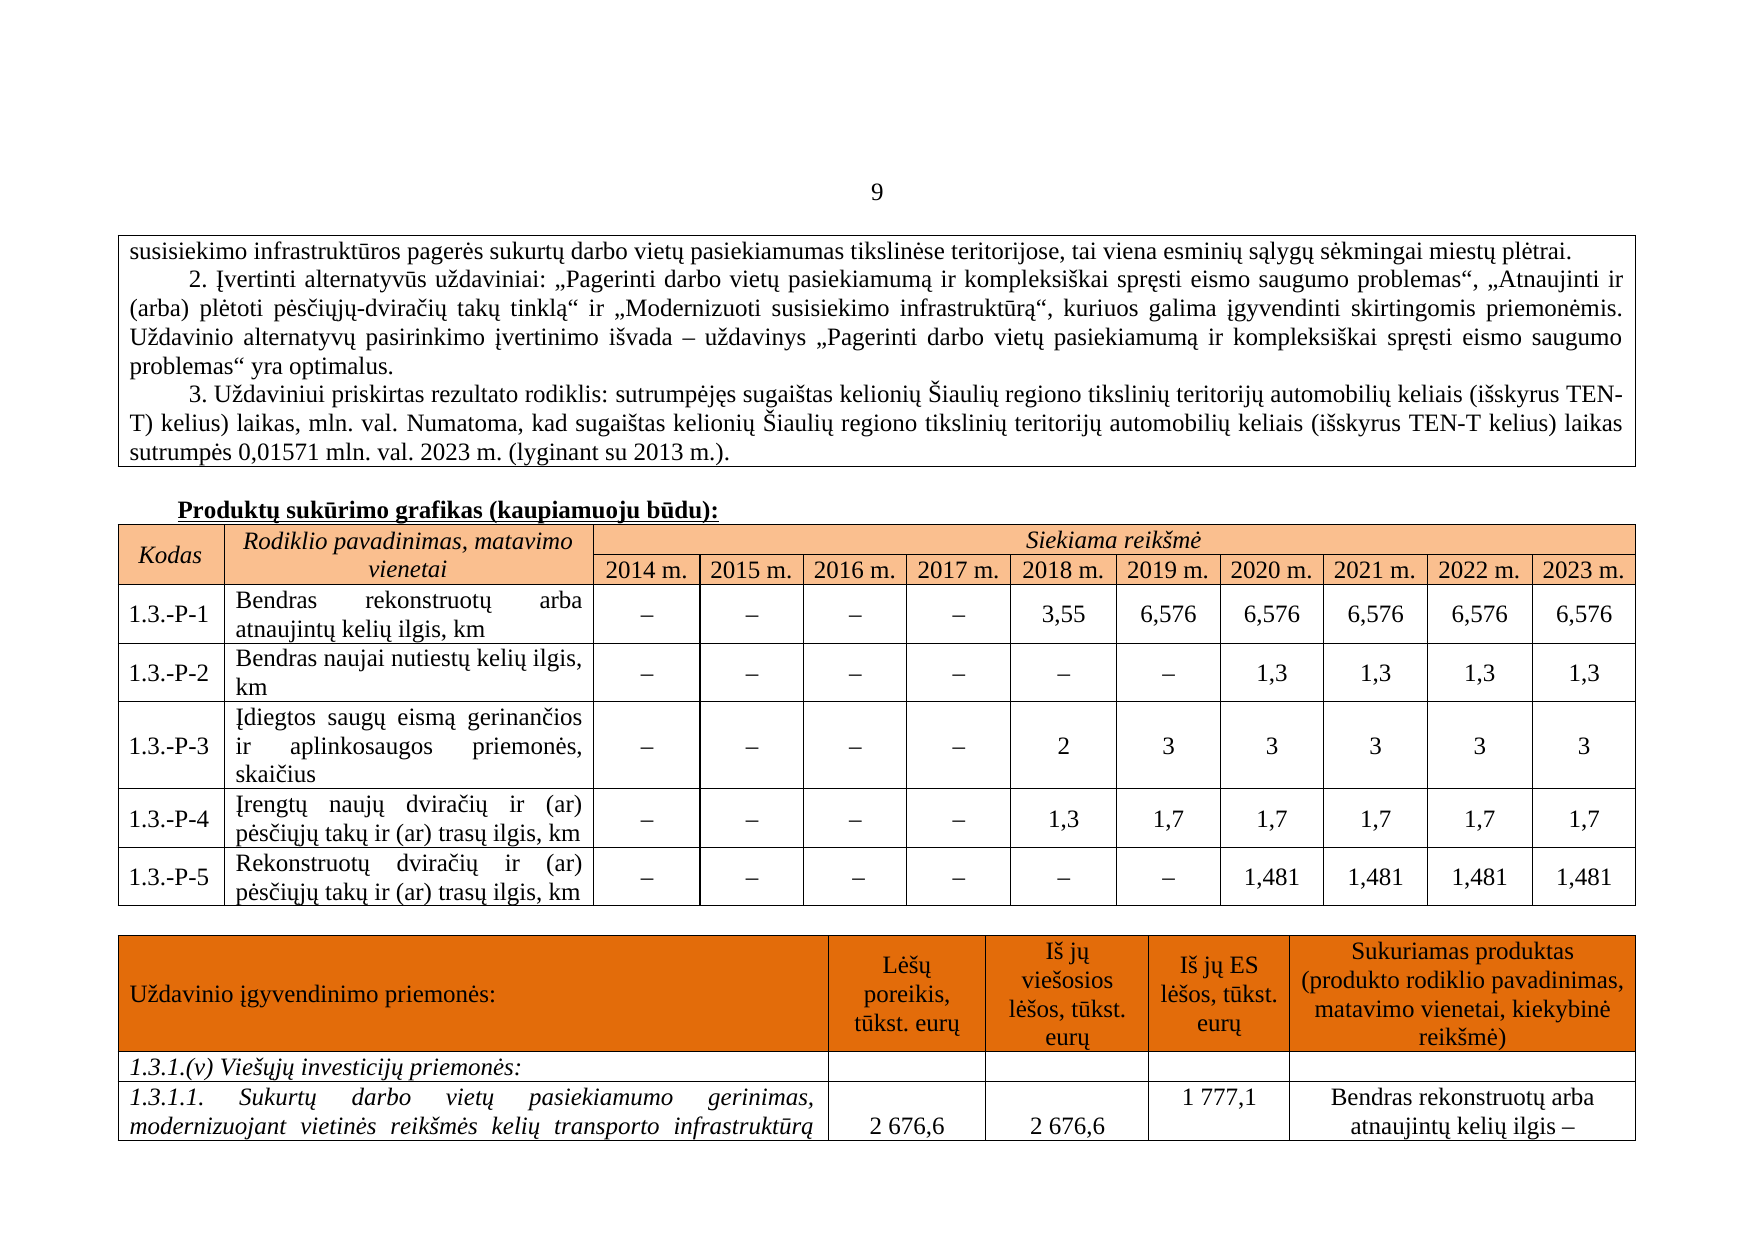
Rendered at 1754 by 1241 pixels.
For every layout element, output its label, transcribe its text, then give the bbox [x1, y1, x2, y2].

table_cell – [1011, 848, 1116, 905]
table_cell 1,481 [1533, 848, 1635, 905]
table_cell – [1117, 644, 1220, 701]
table_cell – [907, 848, 1010, 905]
table_cell 2017 m. [907, 555, 1010, 584]
table_cell 1,3 [1011, 789, 1116, 847]
table_cell 6,576 [1428, 585, 1532, 642]
table_cell – [907, 789, 1010, 847]
table_cell 2021 m. [1324, 555, 1427, 584]
table_cell 1,3 [1533, 644, 1635, 701]
table_cell 1,7 [1428, 789, 1532, 847]
table_cell 2016 m. [804, 555, 906, 584]
table_cell 6,576 [1117, 585, 1220, 642]
table_cell Bendras rekonstruotų arba atnaujintų kelių ilgis – [1290, 1082, 1635, 1139]
table_cell 1 777,1 [1149, 1082, 1289, 1139]
table_cell – [701, 585, 803, 642]
table_cell Įdiegtos saugų eismą gerinančios ir aplinkosaugos priemonės, skaičius [225, 702, 593, 788]
table_cell 1.3.-P-3 [119, 702, 224, 788]
table_cell Įrengtų naujų dviračių ir (ar) pėsčiųjų takų ir (ar) trasų ilgis, km [225, 789, 593, 847]
table_cell 1.3.1.1. Sukurtų darbo vietų pasiekiamumo gerinimas, modernizuojant vietinės reikšmės kelių transporto infrastruktūrą [119, 1082, 828, 1139]
table_cell [986, 1052, 1148, 1081]
table_cell 1,7 [1533, 789, 1635, 847]
table_cell 1.3.-P-2 [119, 644, 224, 701]
table_cell – [804, 702, 906, 788]
table_header Iš jų ES lėšos, tūkst. eurų [1149, 936, 1289, 1051]
table_cell 1,3 [1221, 644, 1323, 701]
table_cell 2022 m. [1428, 555, 1532, 584]
table_cell – [594, 644, 699, 701]
table_cell 1.3.-P-1 [119, 585, 224, 642]
table_cell 2014 m. [594, 555, 699, 584]
table_cell Bendras rekonstruotų arba atnaujintų kelių ilgis, km [225, 585, 593, 642]
table_cell – [1011, 644, 1116, 701]
table_cell – [594, 702, 699, 788]
table_cell 1,3 [1428, 644, 1532, 701]
table_cell 2 676,6 [829, 1082, 985, 1139]
table_cell 1,7 [1117, 789, 1220, 847]
table_cell – [701, 644, 803, 701]
table_cell 1,3 [1324, 644, 1427, 701]
table_header Iš jų viešosios lėšos, tūkst. eurų [986, 936, 1148, 1051]
table_header Rodiklio pavadinimas, matavimo vienetai [225, 525, 593, 584]
table_cell 1,481 [1221, 848, 1323, 905]
table_cell 3 [1428, 702, 1532, 788]
table_cell 2018 m. [1011, 555, 1116, 584]
table_header Kodas [119, 525, 224, 584]
table_cell – [907, 644, 1010, 701]
table_cell – [804, 644, 906, 701]
table_cell 6,576 [1324, 585, 1427, 642]
table_header Sukuriamas produktas (produkto rodiklio pavadinimas, matavimo vienetai, kiekybinė reikšmė) [1290, 936, 1635, 1051]
table_cell 2019 m. [1117, 555, 1220, 584]
table_cell – [701, 789, 803, 847]
table_cell 3 [1221, 702, 1323, 788]
table_cell 2023 m. [1533, 555, 1635, 584]
table_cell 3 [1324, 702, 1427, 788]
table_cell [1290, 1052, 1635, 1081]
table_cell – [1117, 848, 1220, 905]
table_cell 2 [1011, 702, 1116, 788]
table_cell – [804, 789, 906, 847]
table_cell – [594, 585, 699, 642]
table_cell – [804, 848, 906, 905]
table_cell 3,55 [1011, 585, 1116, 642]
table_cell 1,481 [1428, 848, 1532, 905]
table_header Siekiama reikšmė [594, 525, 1635, 554]
table_cell – [594, 789, 699, 847]
table_cell 6,576 [1221, 585, 1323, 642]
table_cell 2 676,6 [986, 1082, 1148, 1139]
table_cell 2020 m. [1221, 555, 1323, 584]
table_cell Rekonstruotų dviračių ir (ar) pėsčiųjų takų ir (ar) trasų ilgis, km [225, 848, 593, 905]
table_cell [1149, 1052, 1289, 1081]
table_cell 1.3.-P-5 [119, 848, 224, 905]
table_cell Bendras naujai nutiestų kelių ilgis, km [225, 644, 593, 701]
table_cell [829, 1052, 985, 1081]
table_header susisiekimo infrastruktūros pagerės sukurtų darbo vietų pasiekiamumas tikslinėse teritorijose, tai viena esminių sąlygų sėkmingai miestų plėtrai. 2. Įvertinti alternatyvūs uždaviniai: „Pagerinti darbo vietų pasiekiamumą ir kompleksiškai spręsti eismo saugumo problemas“, „Atnaujinti ir (arba) plėtoti pėsčiųjų-dviračių takų tinklą“ ir „Modernizuoti susisiekimo infrastruktūrą“, kuriuos galima įgyvendinti skirtingomis priemonėmis. Uždavinio alternatyvų pasirinkimo įvertinimo išvada – uždavinys „Pagerinti darbo vietų pasiekiamumą ir kompleksiškai spręsti eismo saugumo problemas“ yra optimalus. 3. Uždaviniui priskirtas rezultato rodiklis: sutrumpėjęs sugaištas kelionių Šiaulių regiono tikslinių teritorijų automobilių keliais (išskyrus TEN-T) kelius) laikas, mln. val. Numatoma, kad sugaištas kelionių Šiaulių regiono tikslinių teritorijų automobilių keliais (išskyrus TEN-T kelius) laikas sutrumpės 0,01571 mln. val. 2023 m. (lyginant su 2013 m.). [119, 236, 1635, 466]
table_cell 3 [1533, 702, 1635, 788]
table_cell 2015 m. [701, 555, 803, 584]
table_cell 1,7 [1324, 789, 1427, 847]
table_cell 3 [1117, 702, 1220, 788]
table_header Lėšų poreikis, tūkst. eurų [829, 936, 985, 1051]
table_cell 1,481 [1324, 848, 1427, 905]
table_cell – [594, 848, 699, 905]
table_cell – [701, 702, 803, 788]
text Produktų sukūrimo grafikas (kaupiamuoju būdu): [118, 496, 1636, 524]
table_cell 1.3.1.(v) Viešųjų investicijų priemonės: [119, 1052, 828, 1081]
table_cell 6,576 [1533, 585, 1635, 642]
table_cell – [907, 702, 1010, 788]
table_cell – [804, 585, 906, 642]
table_header Uždavinio įgyvendinimo priemonės: [119, 936, 828, 1051]
table_cell – [907, 585, 1010, 642]
table_cell 1,7 [1221, 789, 1323, 847]
table_cell 1.3.-P-4 [119, 789, 224, 847]
table_cell – [701, 848, 803, 905]
